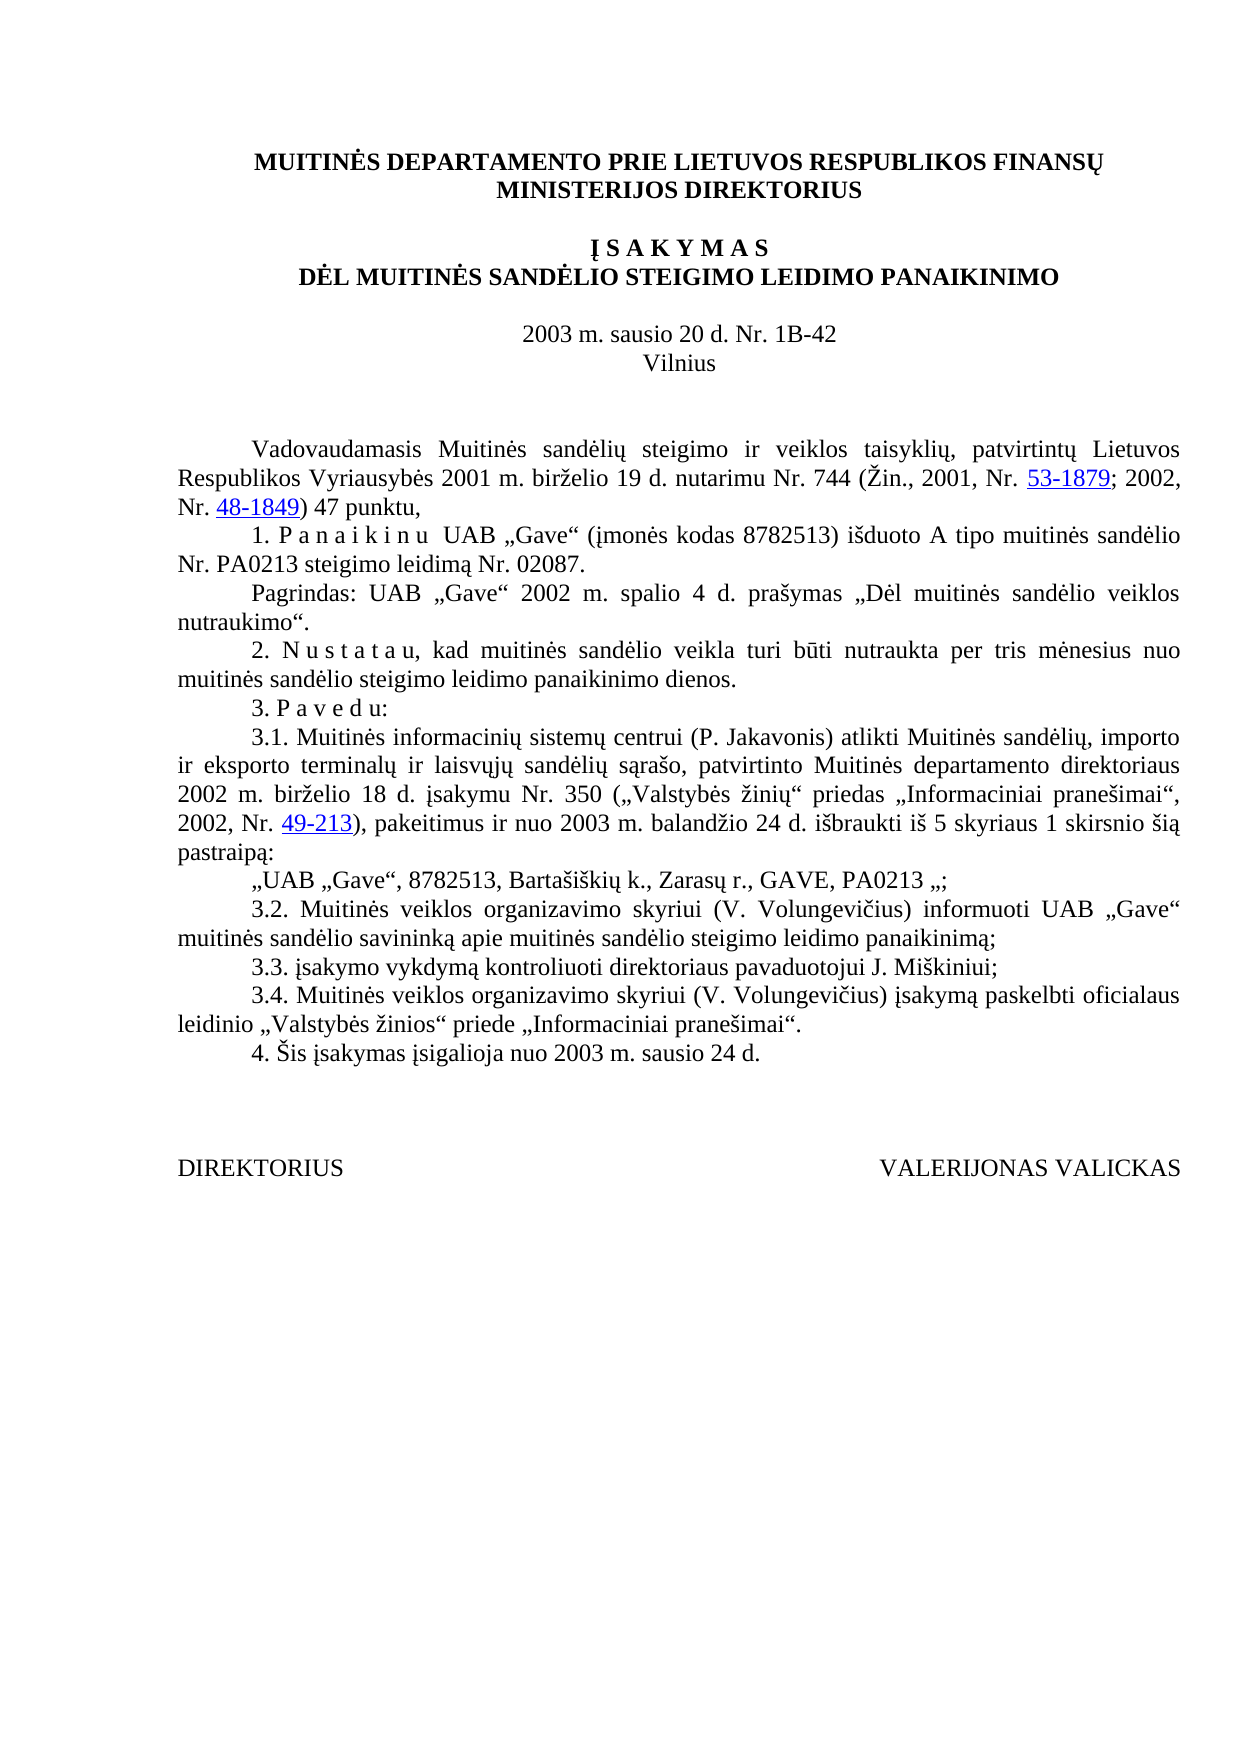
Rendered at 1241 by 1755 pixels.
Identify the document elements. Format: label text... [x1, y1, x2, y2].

text 3.4. Muitinės veiklos organizavimo skyriui (V. Volungevičius) įsakymą paskelbti oficialaus leidinio „Valstybės žinios“ priede „Informaciniai pranešimai“. [177, 981, 1181, 1038]
text 2. Nustatau, kad muitinės sandėlio veikla turi būti nutraukta per tris mėnesius nuo muitinės sandėlio steigimo leidimo panaikinimo dienos. [177, 636, 1181, 693]
text 4. Šis įsakymas įsigalioja nuo 2003 m. sausio 24 d. [177, 1038, 1181, 1067]
text Į S A K Y M A S [177, 233, 1181, 262]
text 3.3. įsakymo vykdymą kontroliuoti direktoriaus pavaduotojui J. Miškiniui; [177, 952, 1181, 981]
text 3. Pavedu: [177, 693, 1181, 722]
text Vilnius [177, 348, 1181, 377]
text „UAB „Gave“, 8782513, Bartašiškių k., Zarasų r., GAVE, PA0213 „; [177, 866, 1181, 894]
text 1. Panaikinu UAB „Gave“ (įmonės kodas 8782513) išduoto A tipo muitinės sandėlio Nr. PA0213 steigimo leidimą Nr. 02087. [177, 521, 1181, 578]
text Vadovaudamasis Muitinės sandėlių steigimo ir veiklos taisyklių, patvirtintų Lietuvos Respublikos Vyriausybės 2001 m. birželio 19 d. nutarimu Nr. 744 (Žin., 2001, Nr. 53-1879; 2002, Nr. 48-1849) 47 punktu, [177, 434, 1181, 521]
text DĖL MUITINĖS SANDĖLIO STEIGIMO LEIDIMO PANAIKINIMO [177, 262, 1181, 291]
text 3.1. Muitinės informacinių sistemų centrui (P. Jakavonis) atlikti Muitinės sandėlių, importo ir eksporto terminalų ir laisvųjų sandėlių sąrašo, patvirtinto Muitinės departamento direktoriaus 2002 m. birželio 18 d. įsakymu Nr. 350 („Valstybės žinių“ priedas „Informaciniai pranešimai“, 2002, Nr. 49-213), pakeitimus ir nuo 2003 m. balandžio 24 d. išbraukti iš 5 skyriaus 1 skirsnio šią pastraipą: [177, 722, 1181, 866]
text 3.2. Muitinės veiklos organizavimo skyriui (V. Volungevičius) informuoti UAB „Gave“ muitinės sandėlio savininką apie muitinės sandėlio steigimo leidimo panaikinimą; [177, 894, 1181, 952]
text DIREKTORIUS VALERIJONAS VALICKAS [177, 1153, 1181, 1182]
text Pagrindas: UAB „Gave“ 2002 m. spalio 4 d. prašymas „Dėl muitinės sandėlio veiklos nutraukimo“. [177, 578, 1181, 636]
text 2003 m. sausio 20 d. Nr. 1B-42 [177, 319, 1181, 348]
text MUITINĖS DEPARTAMENTO PRIE LIETUVOS RESPUBLIKOS FINANSŲ MINISTERIJOS DIREKTORIUS [177, 147, 1181, 204]
